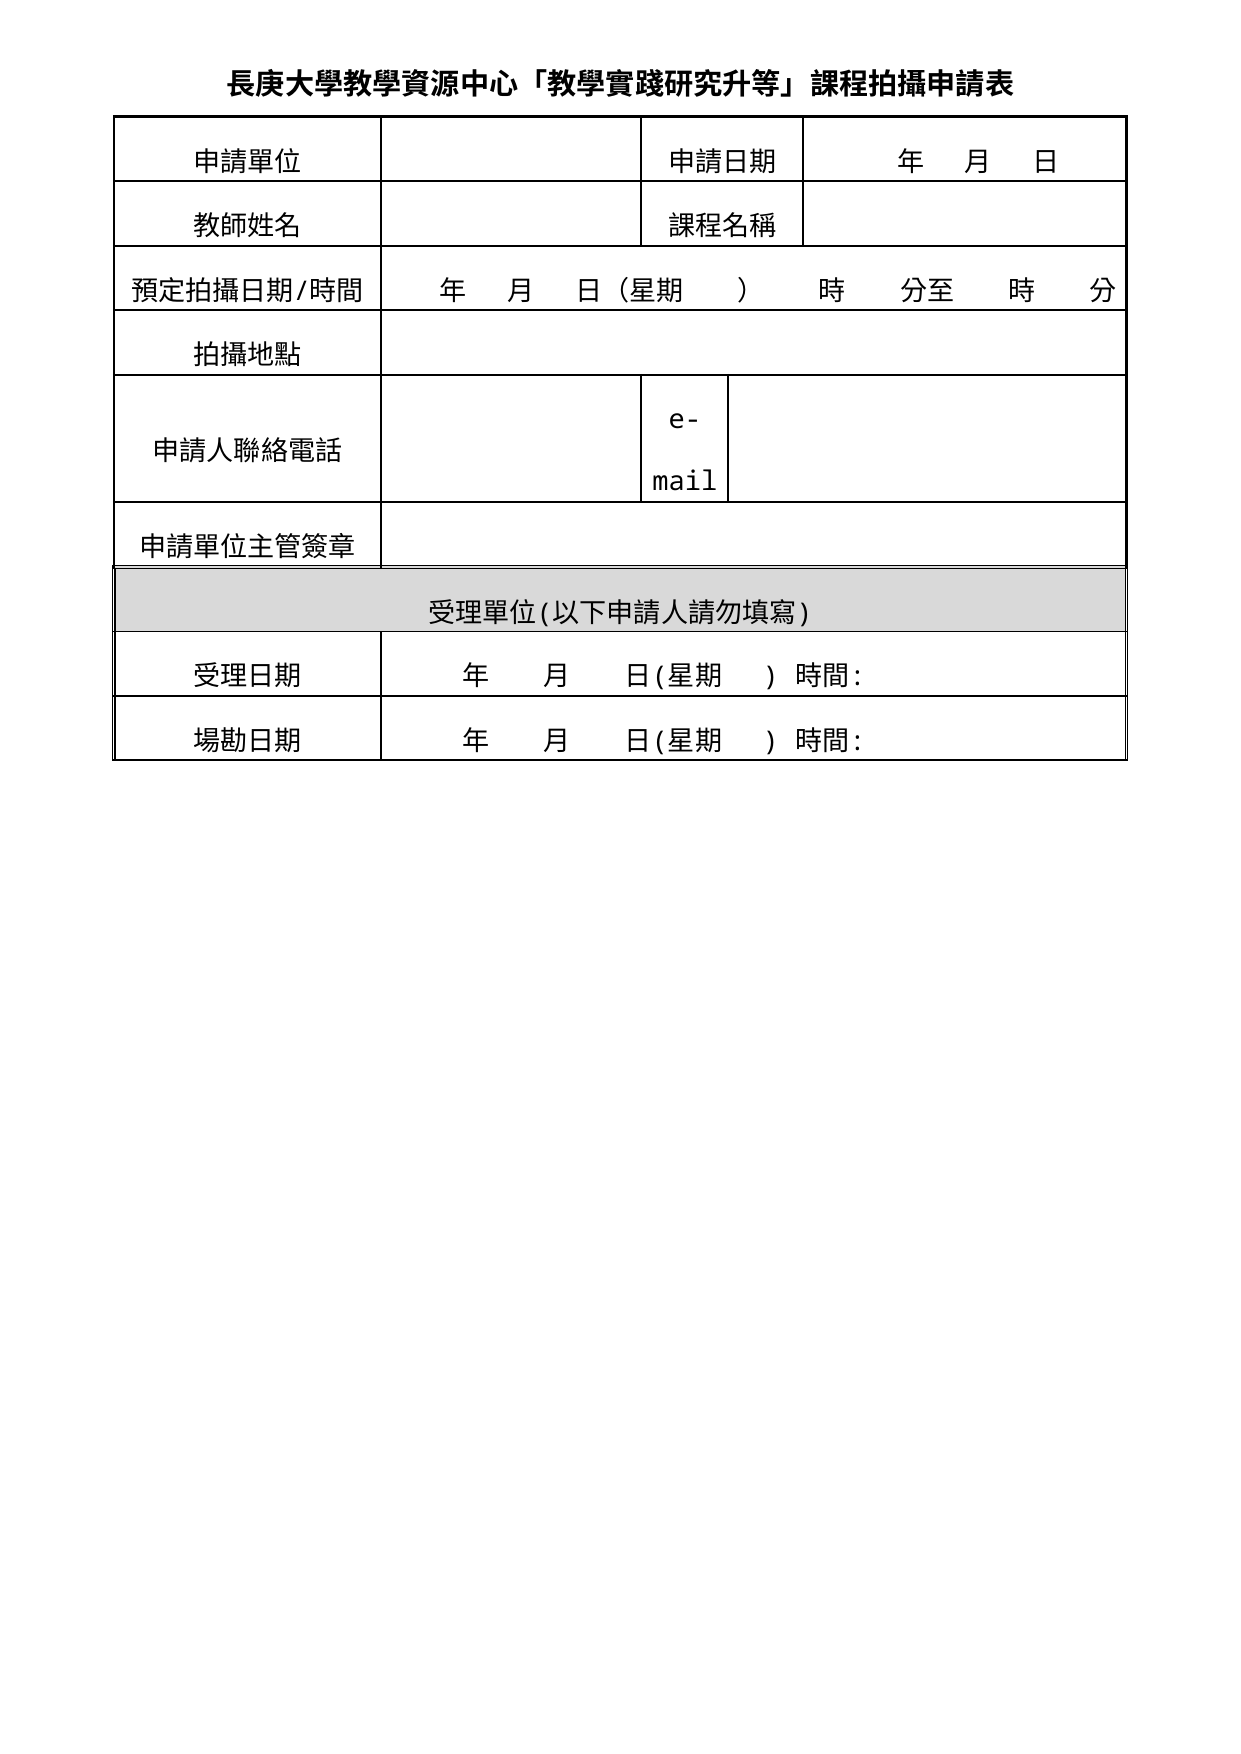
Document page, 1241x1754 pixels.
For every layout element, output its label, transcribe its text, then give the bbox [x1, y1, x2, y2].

table_header 申請日期 [642, 118, 802, 180]
table_cell 受理單位(以下申請人請勿填寫) [116, 569, 1125, 631]
table_cell 年 月 日(星期 ) 時間: [382, 697, 1125, 759]
table_cell [382, 182, 640, 244]
table_cell [382, 503, 1125, 565]
table_cell 拍攝地點 [115, 311, 380, 374]
table_cell 教師姓名 [115, 182, 380, 244]
table_header [382, 118, 640, 180]
table_header 年 月 日 [804, 118, 1125, 180]
table_header 申請單位 [115, 118, 380, 180]
table_cell 申請人聯絡電話 [115, 376, 380, 501]
table_cell 受理日期 [116, 632, 380, 694]
table_cell 年 月 日(星期 ) 時間: [382, 632, 1125, 694]
text 長庚大學教學資源中心「教學實踐研究升等」課程拍攝申請表 [118, 61, 1122, 103]
table_cell e-mail [642, 376, 727, 501]
table_cell [382, 376, 640, 501]
table_cell 課程名稱 [642, 182, 802, 244]
table_cell 場勘日期 [116, 697, 380, 759]
table_cell 年 月 日（星期 ） 時 分至 時 分 [382, 247, 1125, 309]
table_cell [804, 182, 1125, 244]
table_cell 申請單位主管簽章 [115, 503, 380, 565]
table_cell 預定拍攝日期/時間 [115, 247, 380, 309]
table_cell [729, 376, 1125, 501]
table_cell [382, 311, 1125, 374]
